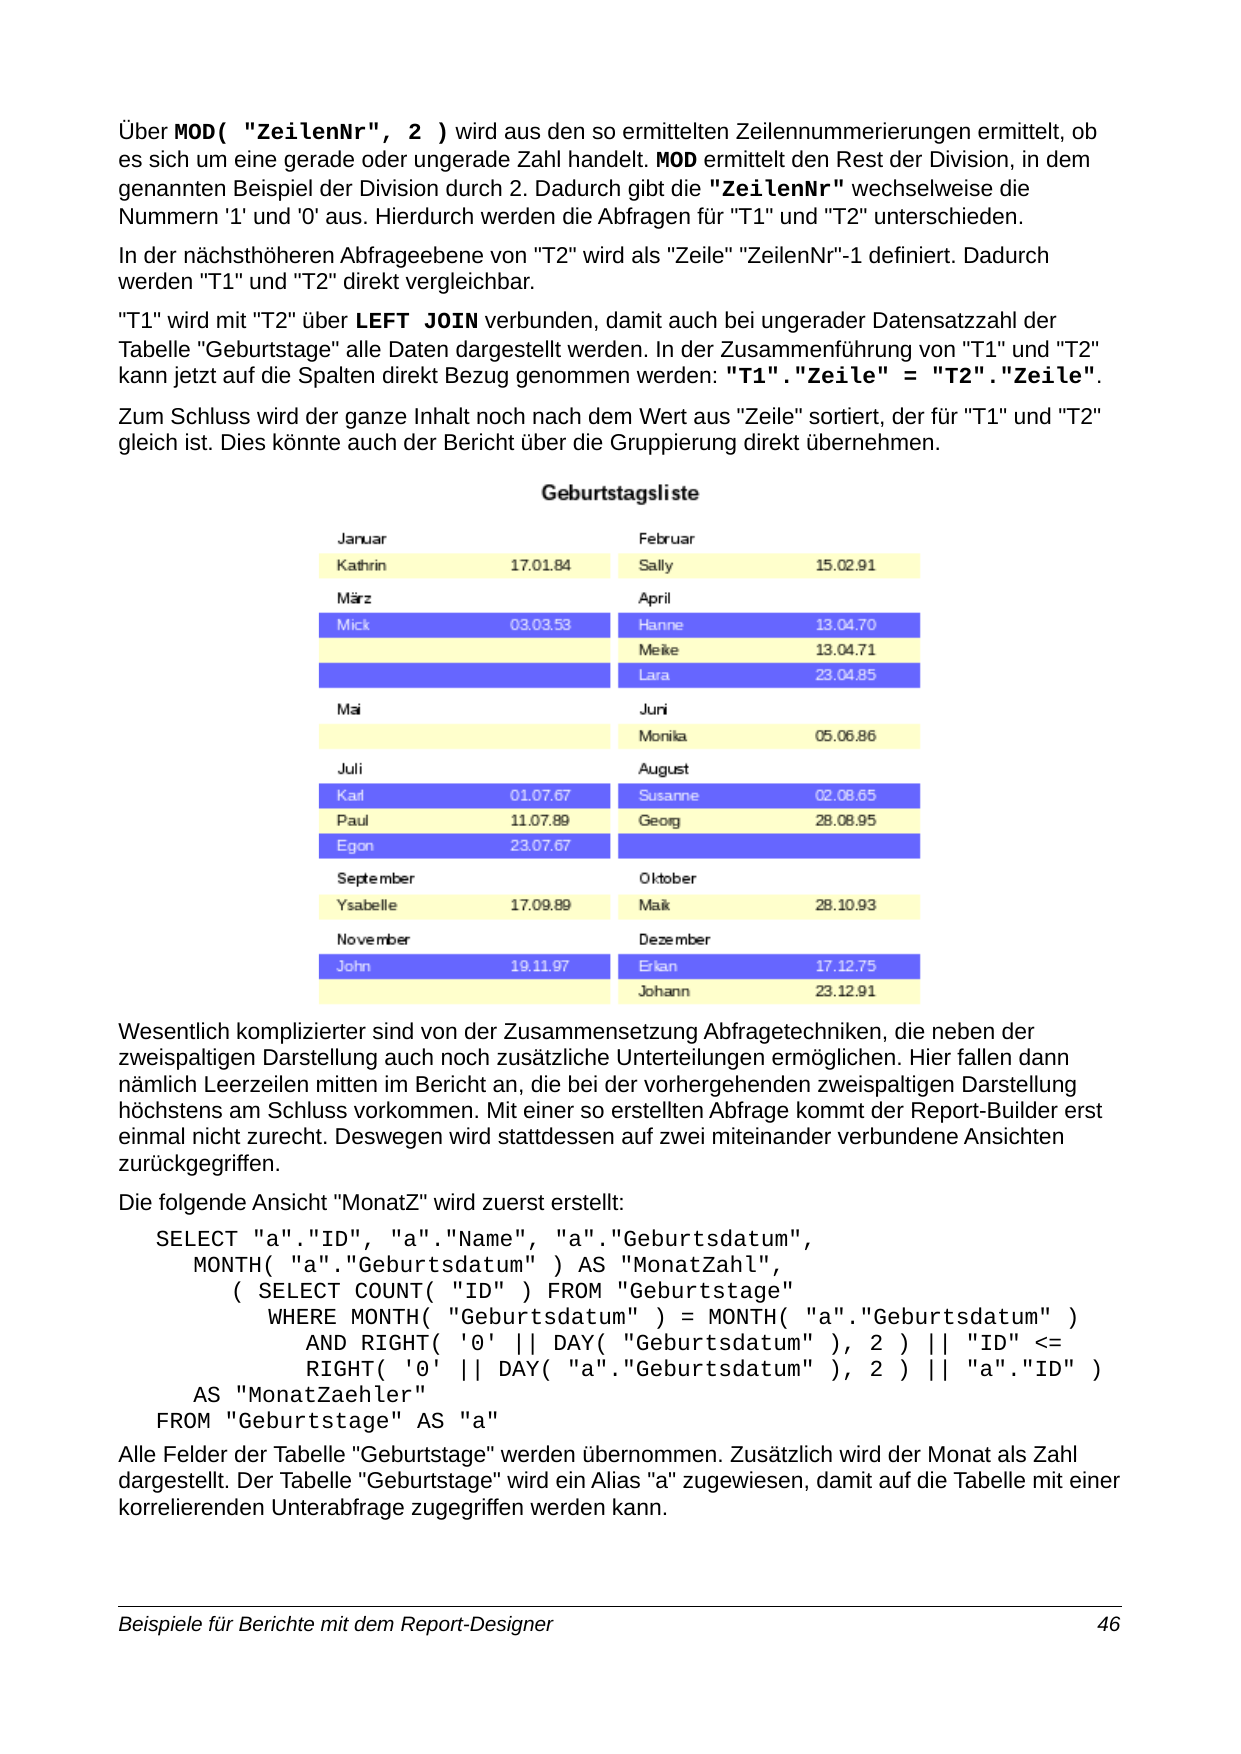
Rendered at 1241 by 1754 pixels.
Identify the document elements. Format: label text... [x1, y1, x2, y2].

text "T1" wird mit "T2" über LEFT JOIN verbunden, damit auch bei ungerader Datensatzzahl der Tabelle "Geburtstage" alle Daten dargestellt werden. In der Zusammenführung von "T1" und "T2" kann jetzt auf die Spalten direkt Bezug genommen werden: "T1"."Zeile" = "T2"."Zeile". [118, 307, 1122, 390]
text Zum Schluss wird der ganze Inhalt noch nach dem Wert aus "Zeile" sortiert, der für "T1" und "T2" gleich ist. Dies könnte auch der Bericht über die Gruppierung direkt übernehmen. [118, 403, 1122, 455]
text ( SELECT COUNT( "ID" ) FROM "Geburtstage" [156, 1279, 1122, 1305]
text AND RIGHT( '0' || DAY( "Geburtsdatum" ), 2 ) || "ID" <= [156, 1331, 1122, 1357]
text Über MOD( "ZeilenNr", 2 ) wird aus den so ermittelten Zeilennummerierungen ermittelt, ob es sich um eine gerade oder ungerade Zahl handelt. MOD ermittelt den Rest der Division, in dem genannten Beispiel der Division durch 2. Dadurch gibt die "ZeilenNr" wechselweise die Nummern '1' und '0' aus. Hierdurch werden die Abfragen für "T1" und "T2" unterschieden. [118, 118, 1122, 229]
text Die folgende Ansicht "MonatZ" wird zuerst erstellt: [118, 1188, 1122, 1215]
text SELECT "a"."ID", "a"."Name", "a"."Geburtsdatum", [156, 1227, 1122, 1253]
text Alle Felder der Tabelle "Geburtstage" werden übernommen. Zusätzlich wird der Monat als Zahl dargestellt. Der Tabelle "Geburtstage" wird ein Alias "a" zugewiesen, damit auf die Tabelle mit einer korrelierenden Unterabfrage zugegriffen werden kann. [118, 1441, 1122, 1520]
text MONTH( "a"."Geburtsdatum" ) AS "MonatZahl", [156, 1253, 1122, 1279]
text FROM "Geburtstage" AS "a" [156, 1409, 1122, 1435]
text In der nächsthöheren Abfrageebene von "T2" wird als "Zeile" "ZeilenNr"-1 definiert. Dadurch werden "T1" und "T2" direkt vergleichbar. [118, 242, 1122, 295]
text WHERE MONTH( "Geburtsdatum" ) = MONTH( "a"."Geburtsdatum" ) [156, 1305, 1122, 1331]
text AS "MonatZaehler" [156, 1383, 1122, 1409]
text RIGHT( '0' || DAY( "a"."Geburtsdatum" ), 2 ) || "a"."ID" ) [156, 1357, 1122, 1383]
text Wesentlich komplizierter sind von der Zusammensetzung Abfragetechniken, die neben der zweispaltigen Darstellung auch noch zusätzliche Unterteilungen ermöglichen. Hier fallen dann nämlich Leerzeilen mitten im Bericht an, die bei der vorhergehenden zweispaltigen Darstellung höchstens am Schluss vorkommen. Mit einer so erstellten Abfrage kommt der Report-Builder erst einmal nicht zurecht. Deswegen wird stattdessen auf zwei miteinander verbundene Ansichten zurückgegriffen. [118, 1018, 1122, 1176]
picture [318, 480, 922, 1006]
